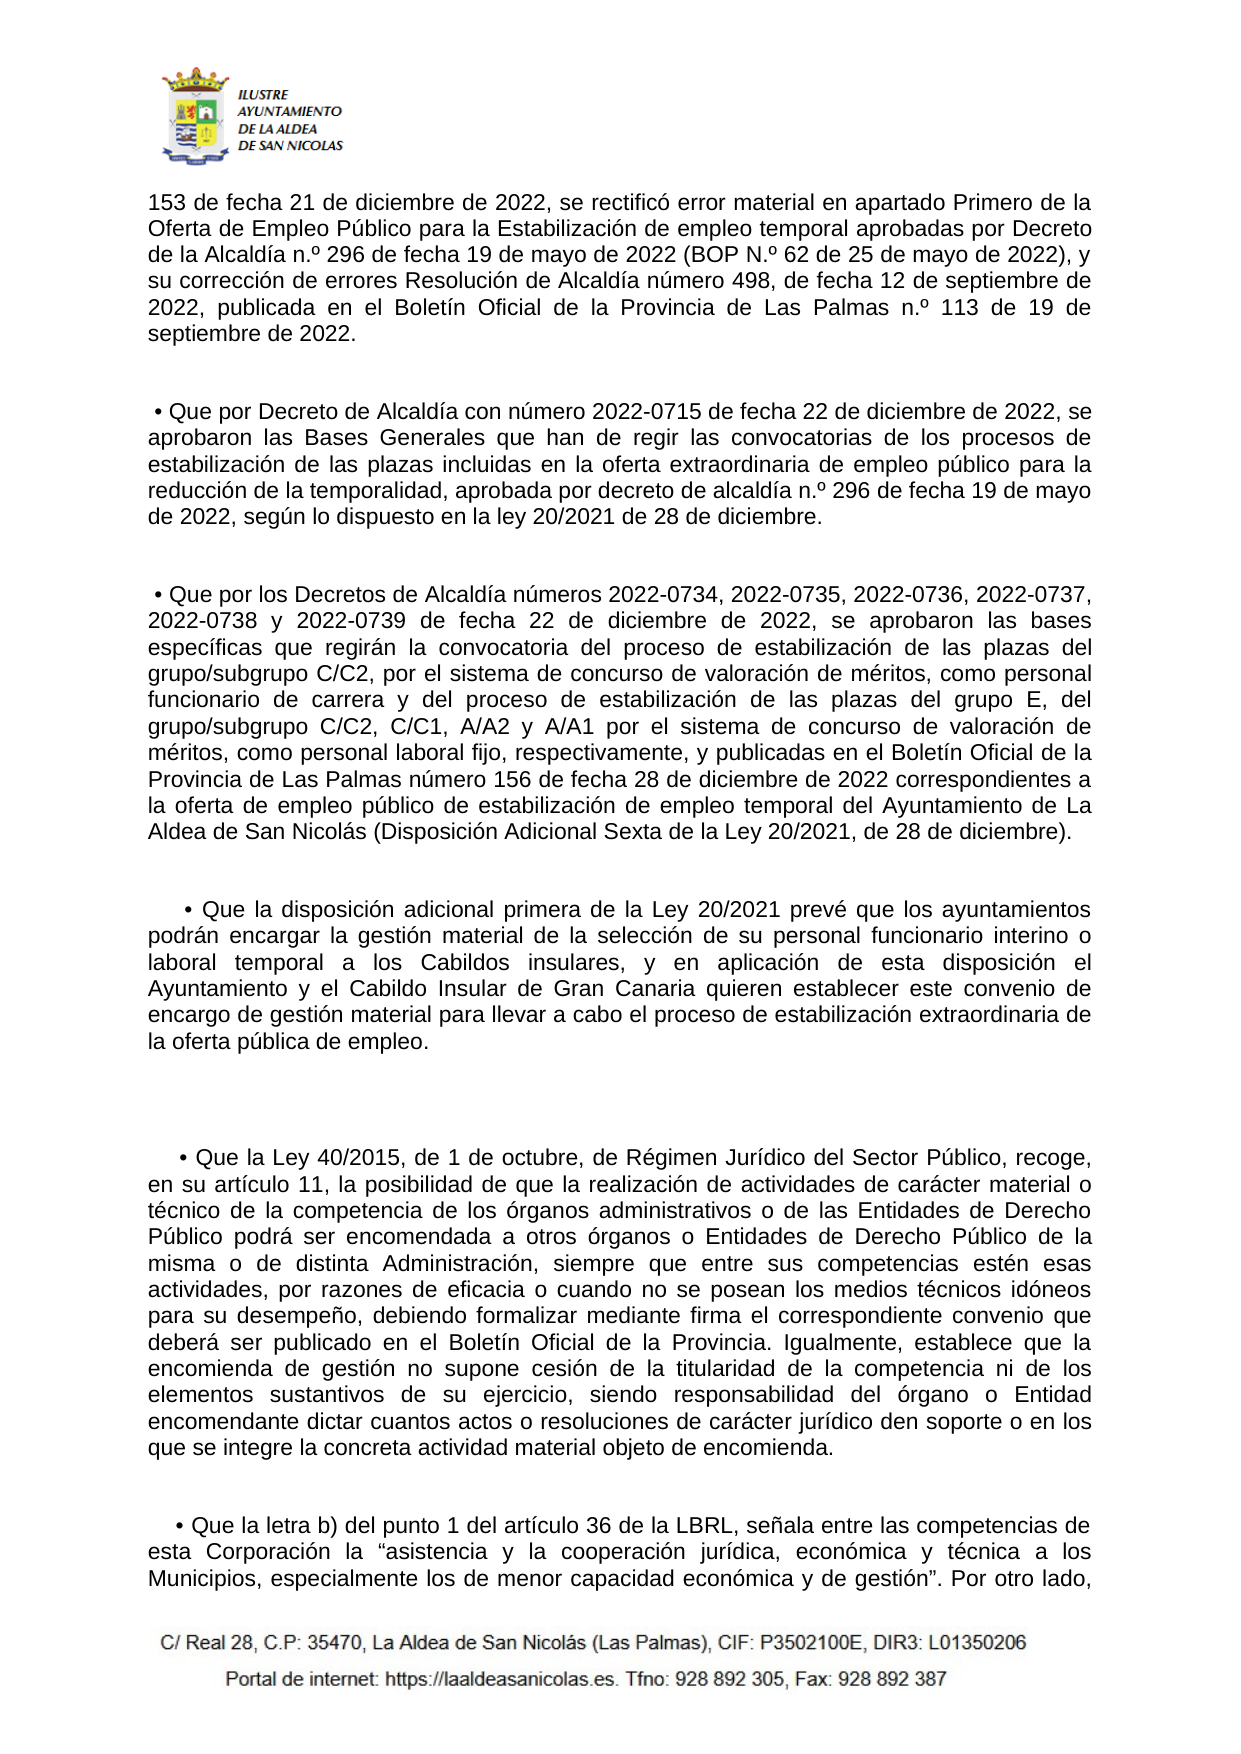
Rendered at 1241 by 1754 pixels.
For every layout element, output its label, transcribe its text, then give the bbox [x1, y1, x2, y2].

picture [148, 1626, 1034, 1695]
text • Que por los Decretos de Alcaldía números 2022-0734, 2022-0735, 2022-0736, 2022-0737, 2022-0738 y 2022-0739 de fecha 22 de diciembre de 2022, se aprobaron las bases específicas que regirán la convocatoria del proceso de estabilización de las plazas del grupo/subgrupo C/C2, por el sistema de concurso de valoración de méritos, como personal funcionario de carrera y del proceso de estabilización de las plazas del grupo E, del grupo/subgrupo C/C2, C/C1, A/A2 y A/A1 por el sistema de concurso de valoración de méritos, como personal laboral fijo, respectivamente, y publicadas en el Boletín Oficial de la Provincia de Las Palmas número 156 de fecha 28 de diciembre de 2022 correspondientes a la oferta de empleo público de estabilización de empleo temporal del Ayuntamiento de La Aldea de San Nicolás (Disposición Adicional Sexta de la Ley 20/2021, de 28 de diciembre). [148, 581, 1093, 844]
text • Que por Decreto de Alcaldía con número 2022-0715 de fecha 22 de diciembre de 2022, se aprobaron las Bases Generales que han de regir las convocatorias de los procesos de estabilización de las plazas incluidas en la oferta extraordinaria de empleo público para la reducción de la temporalidad, aprobada por decreto de alcaldía n.º 296 de fecha 19 de mayo de 2022, según lo dispuesto en la ley 20/2021 de 28 de diciembre. [148, 398, 1093, 530]
text • Que la letra b) del punto 1 del artículo 36 de la LBRL, señala entre las competencias de esta Corporación la “asistencia y la cooperación jurídica, económica y técnica a los Municipios, especialmente los de menor capacidad económica y de gestión”. Por otro lado, [148, 1512, 1093, 1591]
text 153 de fecha 21 de diciembre de 2022, se rectificó error material en apartado Primero de la Oferta de Empleo Público para la Estabilización de empleo temporal aprobadas por Decreto de la Alcaldía n.º 296 de fecha 19 de mayo de 2022 (BOP N.º 62 de 25 de mayo de 2022), y su corrección de errores Resolución de Alcaldía número 498, de fecha 12 de septiembre de 2022, publicada en el Boletín Oficial de la Provincia de Las Palmas n.º 113 de 19 de septiembre de 2022. [148, 188, 1093, 347]
text • Que la disposición adicional primera de la Ley 20/2021 prevé que los ayuntamientos podrán encargar la gestión material de la selección de su personal funcionario interino o laboral temporal a los Cabildos insulares, y en aplicación de esta disposición el Ayuntamiento y el Cabildo Insular de Gran Canaria quieren establecer este convenio de encargo de gestión material para llevar a cabo el proceso de estabilización extraordinaria de la oferta pública de empleo. [148, 896, 1093, 1054]
picture [148, 59, 359, 173]
text • Que la Ley 40/2015, de 1 de octubre, de Régimen Jurídico del Sector Público, recoge, en su artículo 11, la posibilidad de que la realización de actividades de carácter material o técnico de la competencia de los órganos administrativos o de las Entidades de Derecho Público podrá ser encomendada a otros órganos o Entidades de Derecho Público de la misma o de distinta Administración, siempre que entre sus competencias estén esas actividades, por razones de eficacia o cuando no se posean los medios técnicos idóneos para su desempeño, debiendo formalizar mediante firma el correspondiente convenio que deberá ser publicado en el Boletín Oficial de la Provincia. Igualmente, establece que la encomienda de gestión no supone cesión de la titularidad de la competencia ni de los elementos sustantivos de su ejercicio, siendo responsabilidad del órgano o Entidad encomendante dictar cuantos actos o resoluciones de carácter jurídico den soporte o en los que se integre la concreta actividad material objeto de encomienda. [148, 1144, 1093, 1461]
